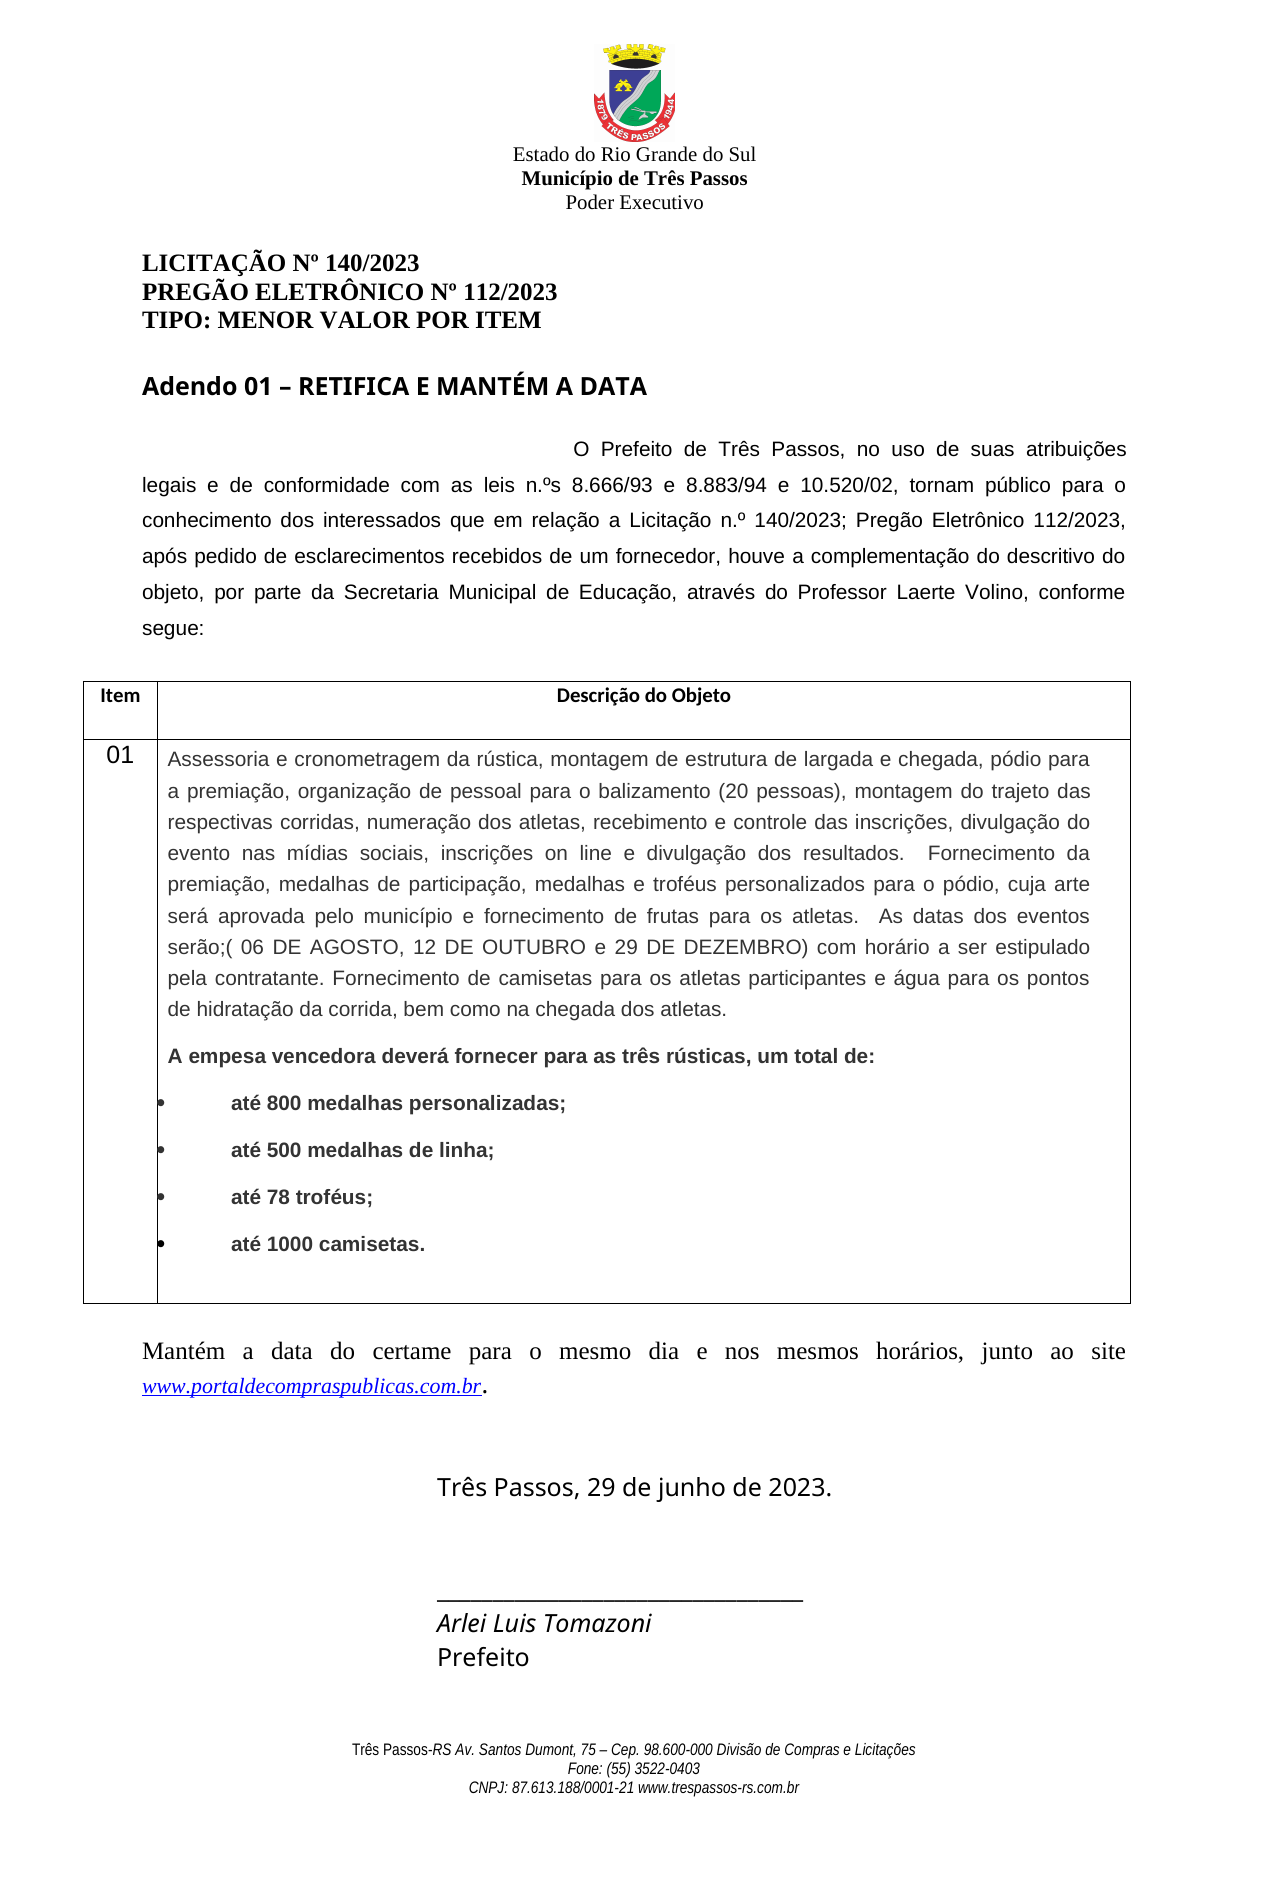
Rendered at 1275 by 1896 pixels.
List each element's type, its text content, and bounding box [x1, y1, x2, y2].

text TIPO: MENOR VALOR POR ITEM [142, 306, 1127, 334]
table_header Item [84, 682, 157, 739]
text Três Passos, 29 de junho de 2023. [142, 1469, 1127, 1503]
text Mantém a data do certame para o mesmo dia e nos mesmos horários, junto ao site www.portaldecompraspublicas.com.br. [142, 1333, 1127, 1401]
table_cell 01 [84, 740, 157, 1303]
text LICITAÇÃO Nº 140/2023 [142, 248, 1127, 277]
text Prefeito [142, 1639, 1127, 1673]
table_header Descrição do Objeto [158, 682, 1130, 739]
subtitle _________________________________ [142, 1571, 1127, 1605]
text Adendo 01 – RETIFICA E MANTÉM A DATA [142, 368, 1127, 402]
text PREGÃO ELETRÔNICO Nº 112/2023 [142, 277, 1127, 306]
table_cell Assessoria e cronometragem da rústica, montagem de estrutura de largada e chegada, pódio para a premiação, organização de pessoal para o balizamento (20 pessoas), montagem do trajeto das respectivas corridas, numeração dos atletas, recebimento e controle das inscrições, divulgação do evento nas mídias sociais, inscrições on line e divulgação dos resultados. Fornecimento da premiação, medalhas de participação, medalhas e troféus personalizados para o pódio, cuja arte será aprovada pelo município e fornecimento de frutas para os atletas. As datas dos eventos serão;( 06 DE AGOSTO, 12 DE OUTUBRO e 29 DE DEZEMBRO) com horário a ser estipulado pela contratante. Fornecimento de camisetas para os atletas participantes e água para os pontos de hidratação da corrida, bem como na chegada dos atletas. A empesa vencedora deverá fornecer para as três rústicas, um total de: até 800 medalhas personalizadas; até 500 medalhas de linha; até 78 troféus; até 1000 camisetas. [158, 740, 1130, 1303]
text O Prefeito de Três Passos, no uso de suas atribuições legais e de conformidade com as leis n.ºs 8.666/93 e 8.883/94 e 10.520/02, tornam público para o conhecimento dos interessados que em relação a Licitação n.º 140/2023; Pregão Eletrônico 112/2023, após pedido de esclarecimentos recebidos de um fornecedor, houve a complementação do descritivo do objeto, por parte da Secretaria Municipal de Educação, através do Professor Laerte Volino, conforme segue: [142, 436, 1127, 640]
subtitle Arlei Luis Tomazoni [142, 1605, 1127, 1639]
